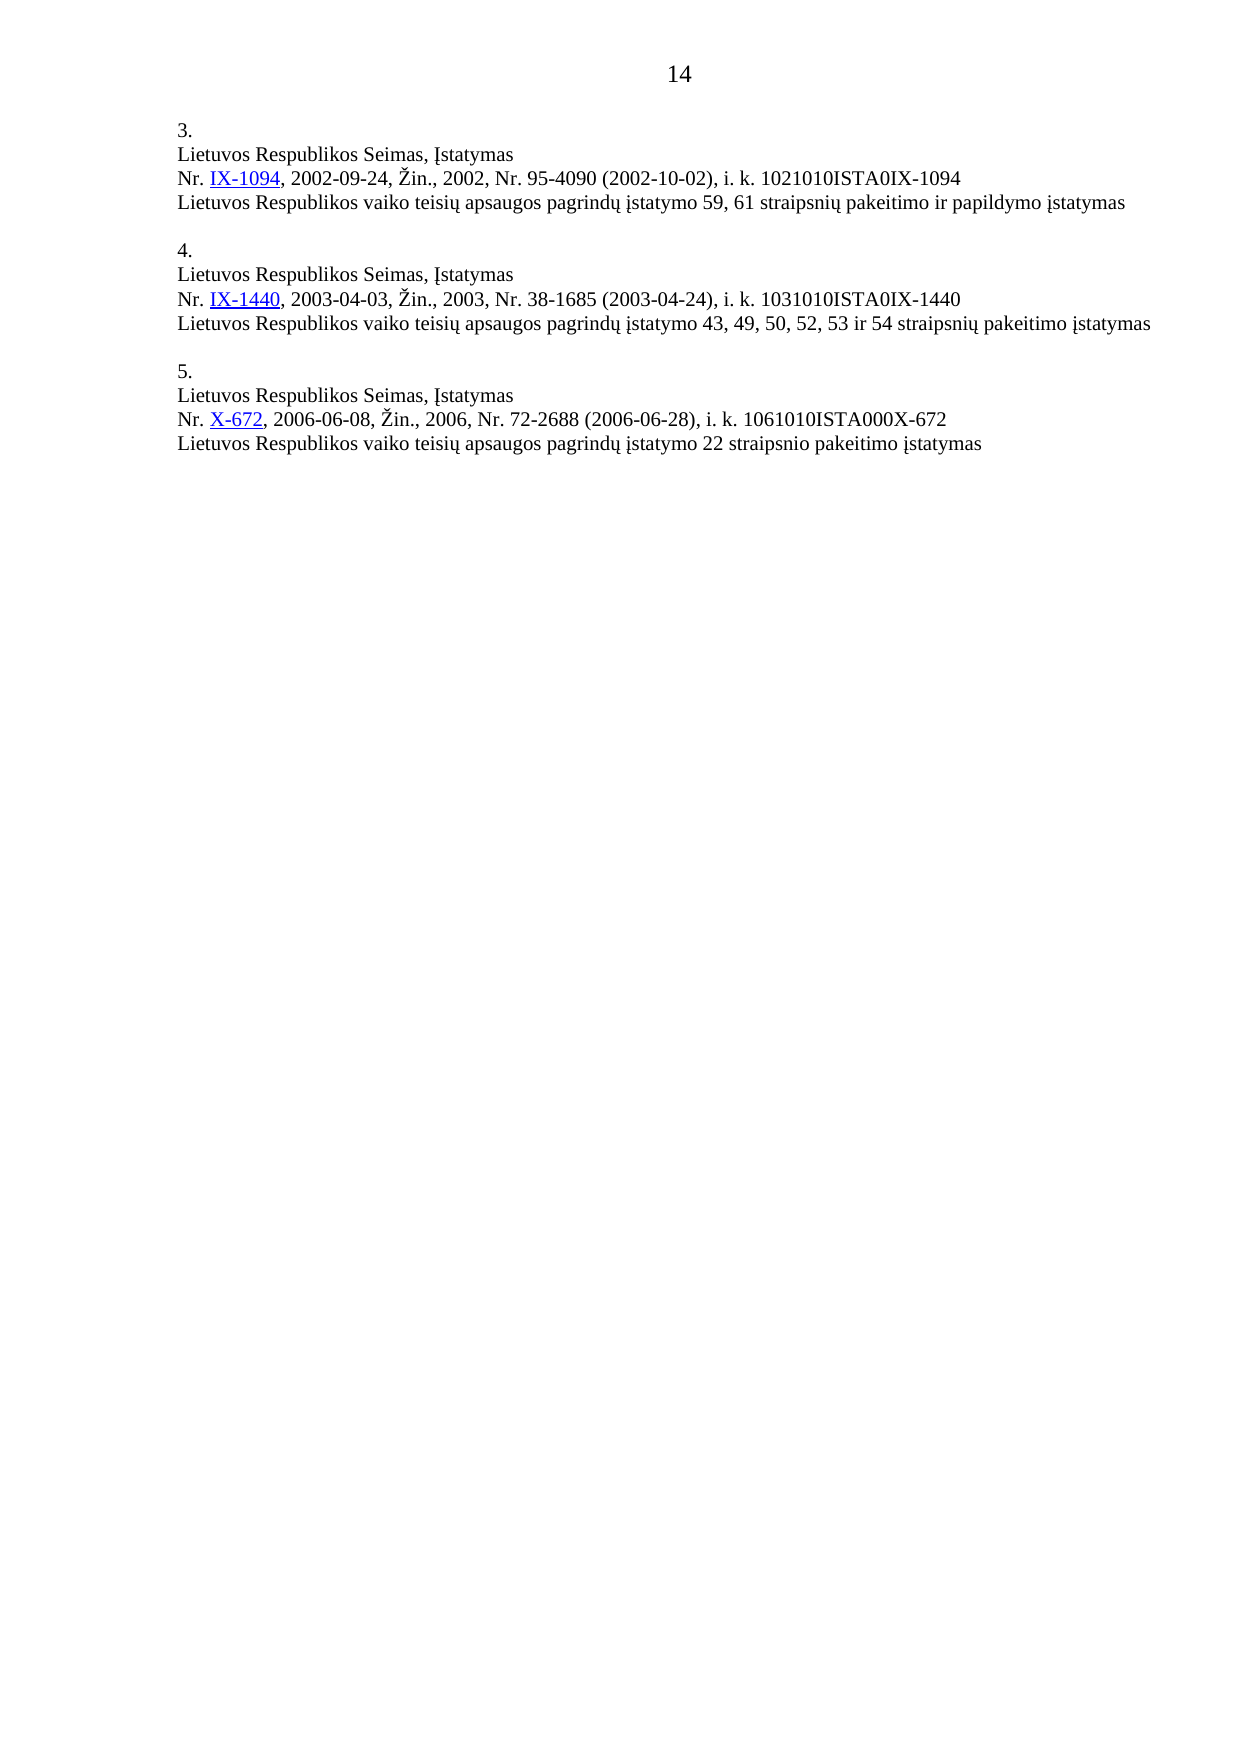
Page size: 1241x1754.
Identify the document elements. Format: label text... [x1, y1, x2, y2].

text 5. [177, 359, 1181, 383]
text 4. [177, 238, 1181, 262]
text Lietuvos Respublikos Seimas, Įstatymas [177, 262, 1181, 286]
text Nr. X-672, 2006-06-08, Žin., 2006, Nr. 72-2688 (2006-06-28), i. k. 1061010ISTA000X-672 [177, 407, 1181, 431]
text Lietuvos Respublikos vaiko teisių apsaugos pagrindų įstatymo 59, 61 straipsnių pakeitimo ir papildymo įstatymas [177, 190, 1181, 214]
text Lietuvos Respublikos Seimas, Įstatymas [177, 383, 1181, 407]
text Lietuvos Respublikos vaiko teisių apsaugos pagrindų įstatymo 43, 49, 50, 52, 53 ir 54 straipsnių pakeitimo įstatymas [177, 311, 1181, 334]
text Lietuvos Respublikos vaiko teisių apsaugos pagrindų įstatymo 22 straipsnio pakeitimo įstatymas [177, 431, 1181, 455]
text 3. [177, 118, 1181, 142]
text Nr. IX-1094, 2002-09-24, Žin., 2002, Nr. 95-4090 (2002-10-02), i. k. 1021010ISTA0IX-1094 [177, 166, 1181, 190]
text Nr. IX-1440, 2003-04-03, Žin., 2003, Nr. 38-1685 (2003-04-24), i. k. 1031010ISTA0IX-1440 [177, 286, 1181, 311]
text Lietuvos Respublikos Seimas, Įstatymas [177, 142, 1181, 166]
